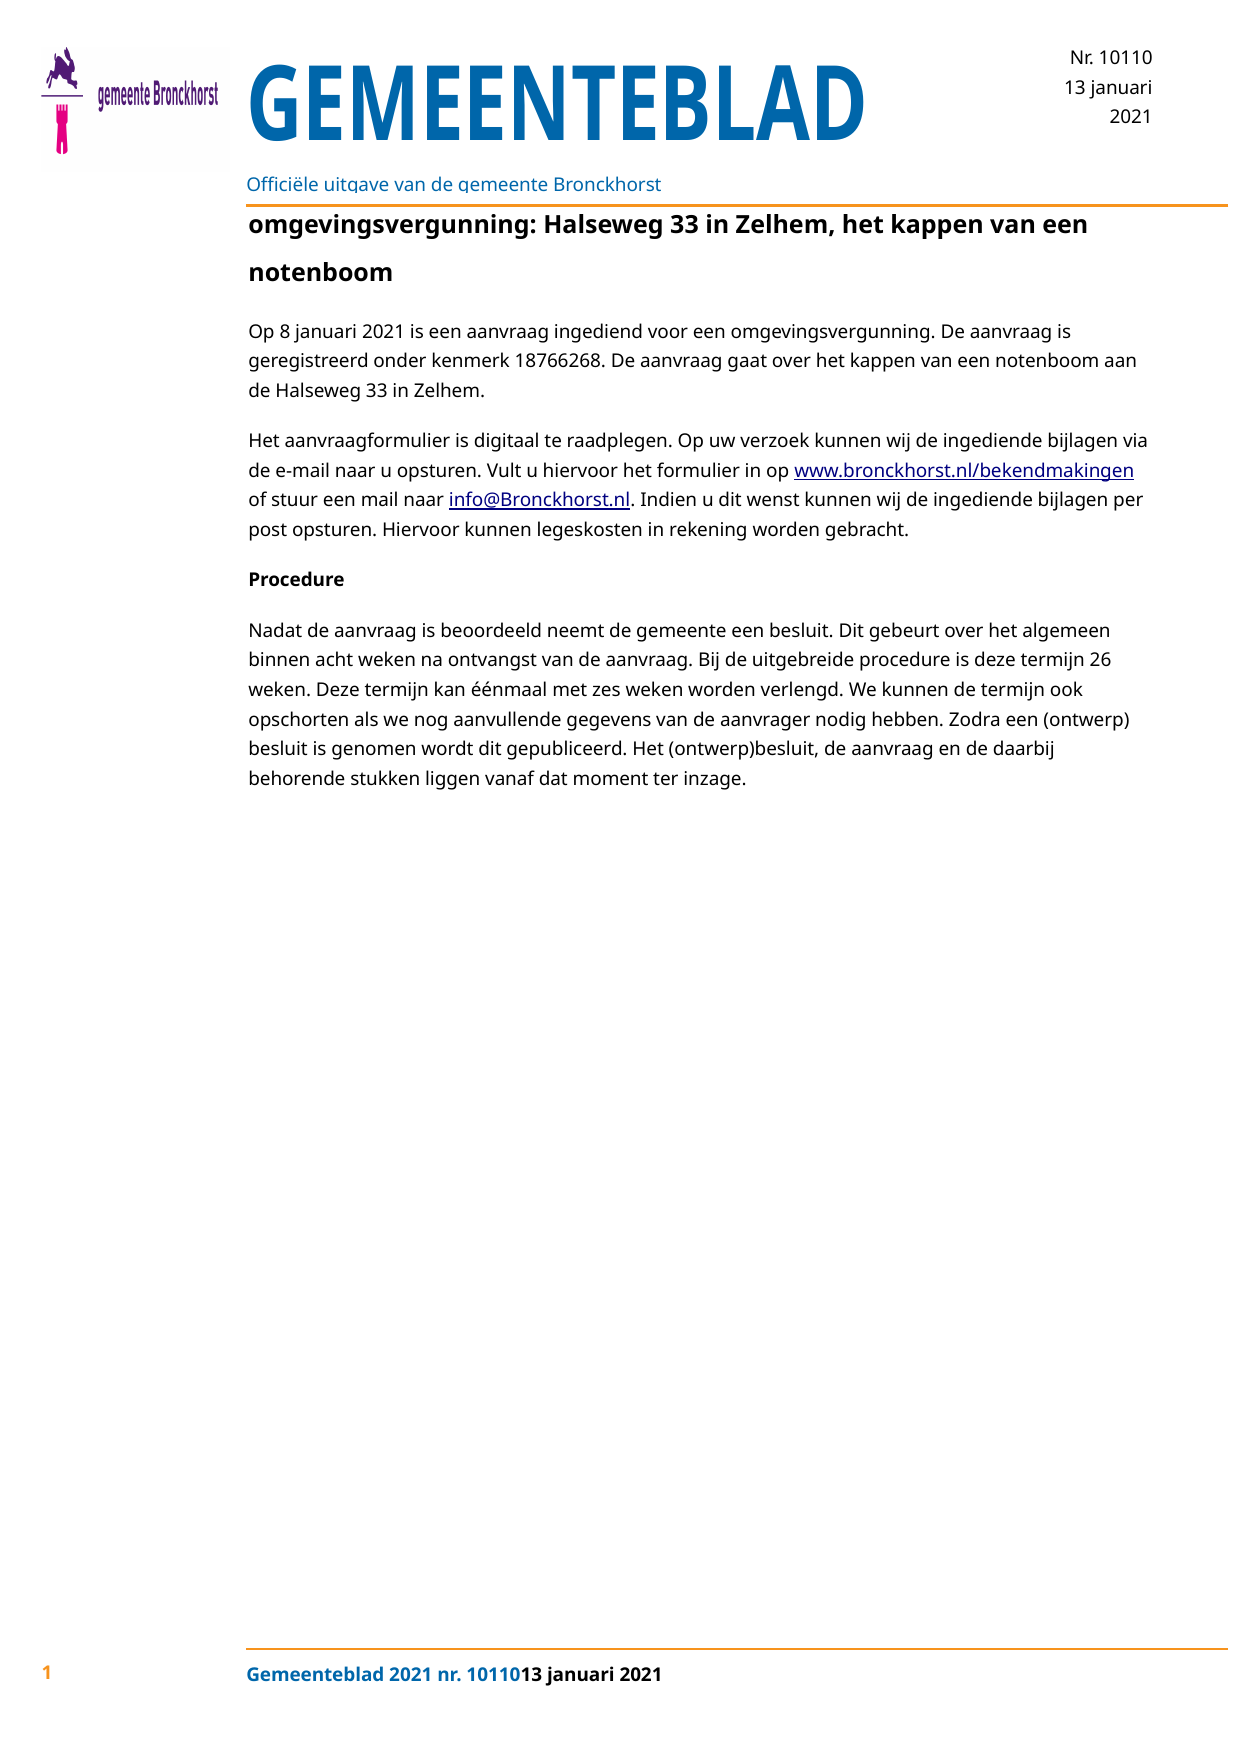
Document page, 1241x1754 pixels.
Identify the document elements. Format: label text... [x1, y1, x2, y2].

text Nadat de aanvraag is beoordeeld neemt de gemeente een besluit. Dit gebeurt over het algemeen binnen acht weken na ontvangst van de aanvraag. Bij de uitgebreide procedure is deze termijn 26 weken. Deze termijn kan éénmaal met zes weken worden verlengd. We kunnen de termijn ook opschorten als we nog aanvullende gegevens van de aanvrager nodig hebben. Zodra een (ontwerp) besluit is genomen wordt dit gepubliceerd. Het (ontwerp)besluit, de aanvraag en de daarbij behorende stukken liggen vanaf dat moment ter inzage. [248, 617, 1152, 791]
text Op 8 januari 2021 is een aanvraag ingediend voor een omgevingsvergunning. De aanvraag is geregistreerd onder kenmerk 18766268. De aanvraag gaat over het kappen van een notenboom aan de Halseweg 33 in Zelhem. [248, 318, 1152, 403]
picture [41, 47, 231, 172]
text omgevingsvergunning: Halseweg 33 in Zelhem, het kappen van een notenboom [248, 207, 1152, 288]
text Het aanvraagformulier is digitaal te raadplegen. Op uw verzoek kunnen wij de ingediende bijlagen via de e-mail naar u opsturen. Vult u hiervoor het formulier in op www.bronckhorst.nl/bekendmakingen of stuur een mail naar info@Bronckhorst.nl. Indien u dit wenst kunnen wij de ingediende bijlagen per post opsturen. Hiervoor kunnen legeskosten in rekening worden gebracht. [248, 427, 1152, 542]
text Procedure [248, 567, 1152, 592]
